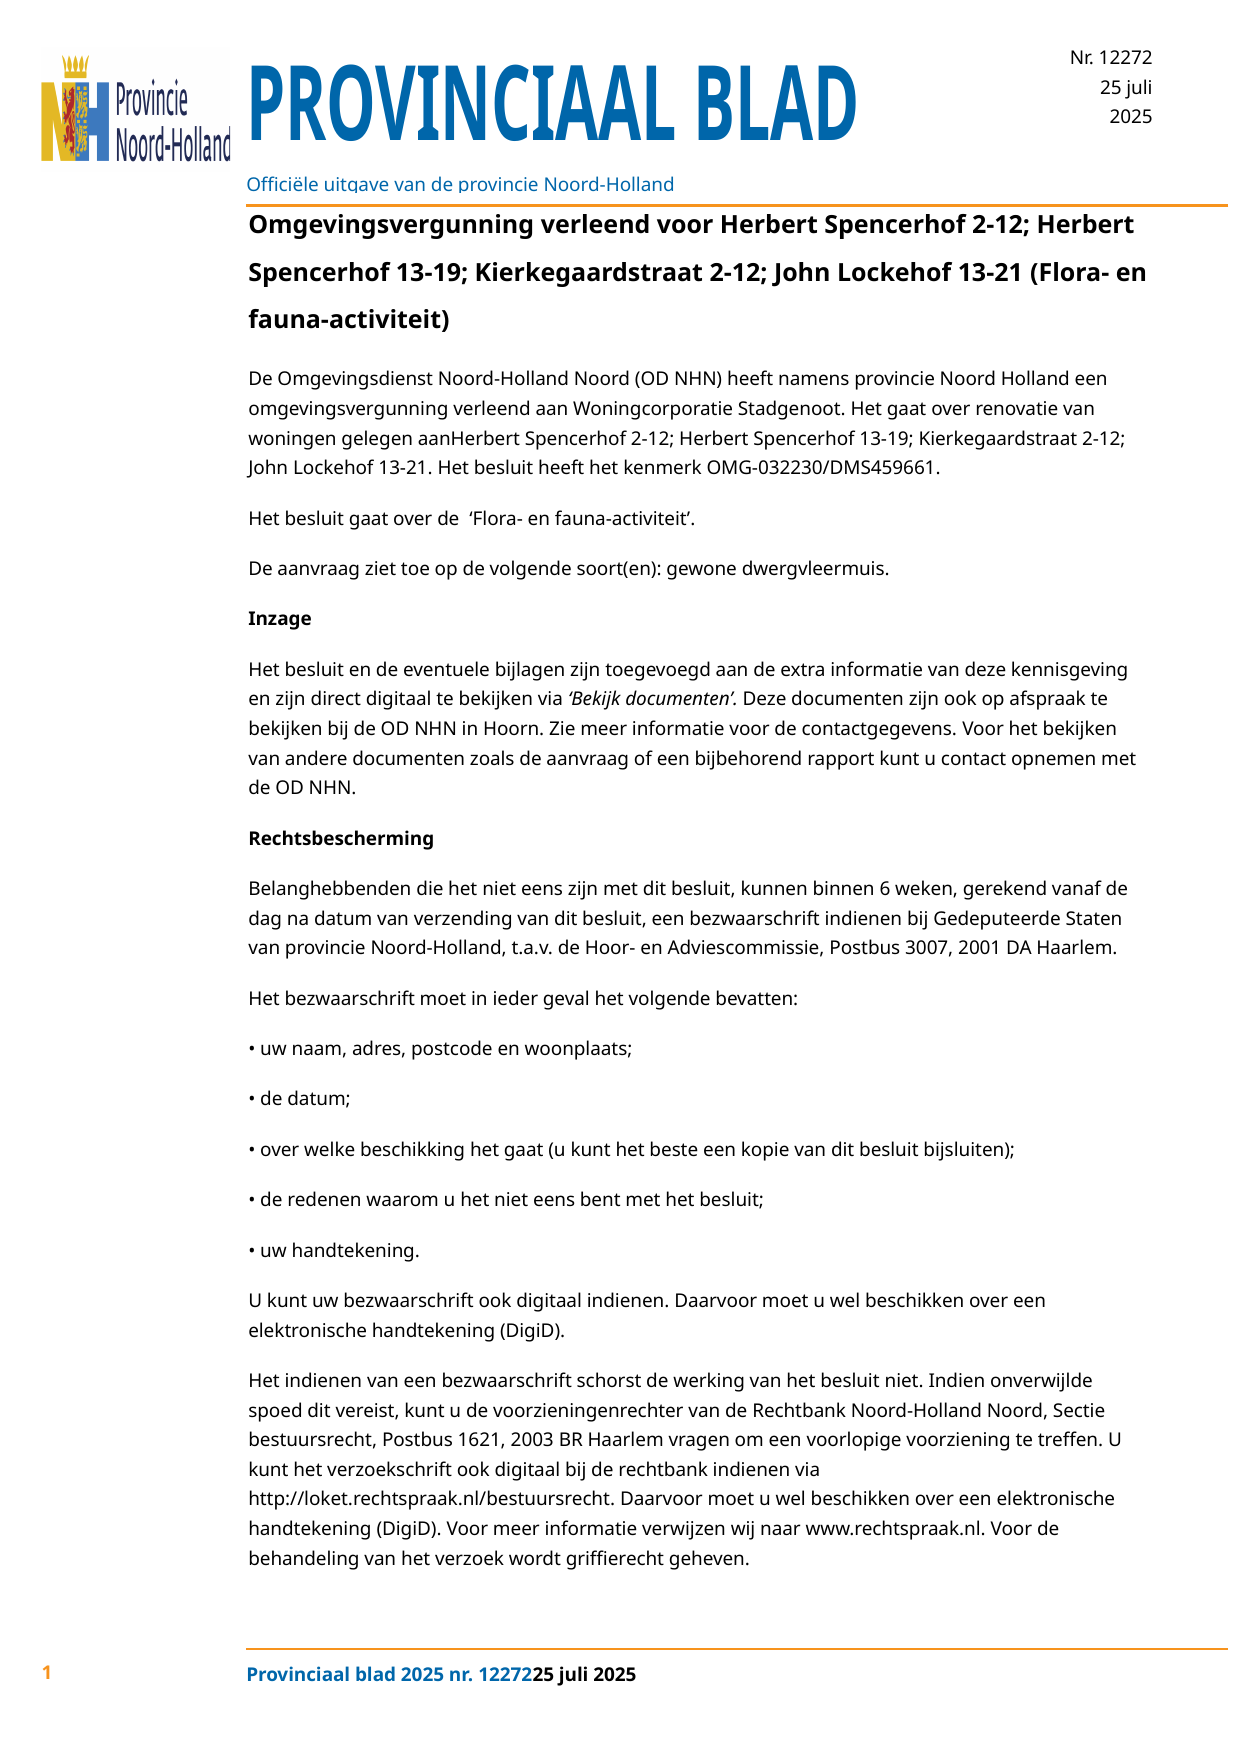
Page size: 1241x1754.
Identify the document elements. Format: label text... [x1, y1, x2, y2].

text Omgevingsvergunning verleend voor Herbert Spencerhof 2-12; Herbert Spencerhof 13-19; Kierkegaardstraat 2-12; John Lockehof 13-21 (Flora- en fauna-activiteit) [248, 207, 1152, 336]
text • de redenen waarom u het niet eens bent met het besluit; [248, 1186, 1152, 1212]
text Rechtsbescherming [248, 825, 1152, 850]
text Het besluit gaat over de ‘Flora- en fauna-activiteit’. [248, 505, 1152, 530]
text • uw handtekening. [248, 1237, 1152, 1262]
text De Omgevingsdienst Noord-Holland Noord (OD NHN) heeft namens provincie Noord Holland een omgevingsvergunning verleend aan Woningcorporatie Stadgenoot. Het gaat over renovatie van woningen gelegen aanHerbert Spencerhof 2-12; Herbert Spencerhof 13-19; Kierkegaardstraat 2-12; John Lockehof 13-21. Het besluit heeft het kenmerk OMG-032230/DMS459661. [248, 366, 1152, 480]
text Inzage [248, 606, 1152, 631]
text • uw naam, adres, postcode en woonplaats; [248, 1035, 1152, 1061]
text Het besluit en de eventuele bijlagen zijn toegevoegd aan de extra informatie van deze kennisgeving en zijn direct digitaal te bekijken via ‘Bekijk documenten’. Deze documenten zijn ook op afspraak te bekijken bij de OD NHN in Hoorn. Zie meer informatie voor de contactgegevens. Voor het bekijken van andere documenten zoals de aanvraag of een bijbehorend rapport kunt u contact opnemen met de OD NHN. [248, 656, 1152, 800]
text Het bezwaarschrift moet in ieder geval het volgende bevatten: [248, 985, 1152, 1010]
text De aanvraag ziet toe op de volgende soort(en): gewone dwergvleermuis. [248, 555, 1152, 581]
text Belanghebbenden die het niet eens zijn met dit besluit, kunnen binnen 6 weken, gerekend vanaf de dag na datum van verzending van dit besluit, een bezwaarschrift indienen bij Gedeputeerde Staten van provincie Noord-Holland, t.a.v. de Hoor- en Adviescommissie, Postbus 3007, 2001 DA Haarlem. [248, 875, 1152, 960]
picture [41, 47, 231, 172]
text • de datum; [248, 1086, 1152, 1111]
text Het indienen van een bezwaarschrift schorst de werking van het besluit niet. Indien onverwijlde spoed dit vereist, kunt u de voorzieningenrechter van de Rechtbank Noord-Holland Noord, Sectie bestuursrecht, Postbus 1621, 2003 BR Haarlem vragen om een voorlopige voorziening te treffen. U kunt het verzoekschrift ook digitaal bij de rechtbank indienen via http://loket.rechtspraak.nl/bestuursrecht. Daarvoor moet u wel beschikken over een elektronische handtekening (DigiD). Voor meer informatie verwijzen wij naar www.rechtspraak.nl. Voor de behandeling van het verzoek wordt griffierecht geheven. [248, 1367, 1152, 1570]
text • over welke beschikking het gaat (u kunt het beste een kopie van dit besluit bijsluiten); [248, 1136, 1152, 1162]
text U kunt uw bezwaarschrift ook digitaal indienen. Daarvoor moet u wel beschikken over een elektronische handtekening (DigiD). [248, 1287, 1152, 1342]
